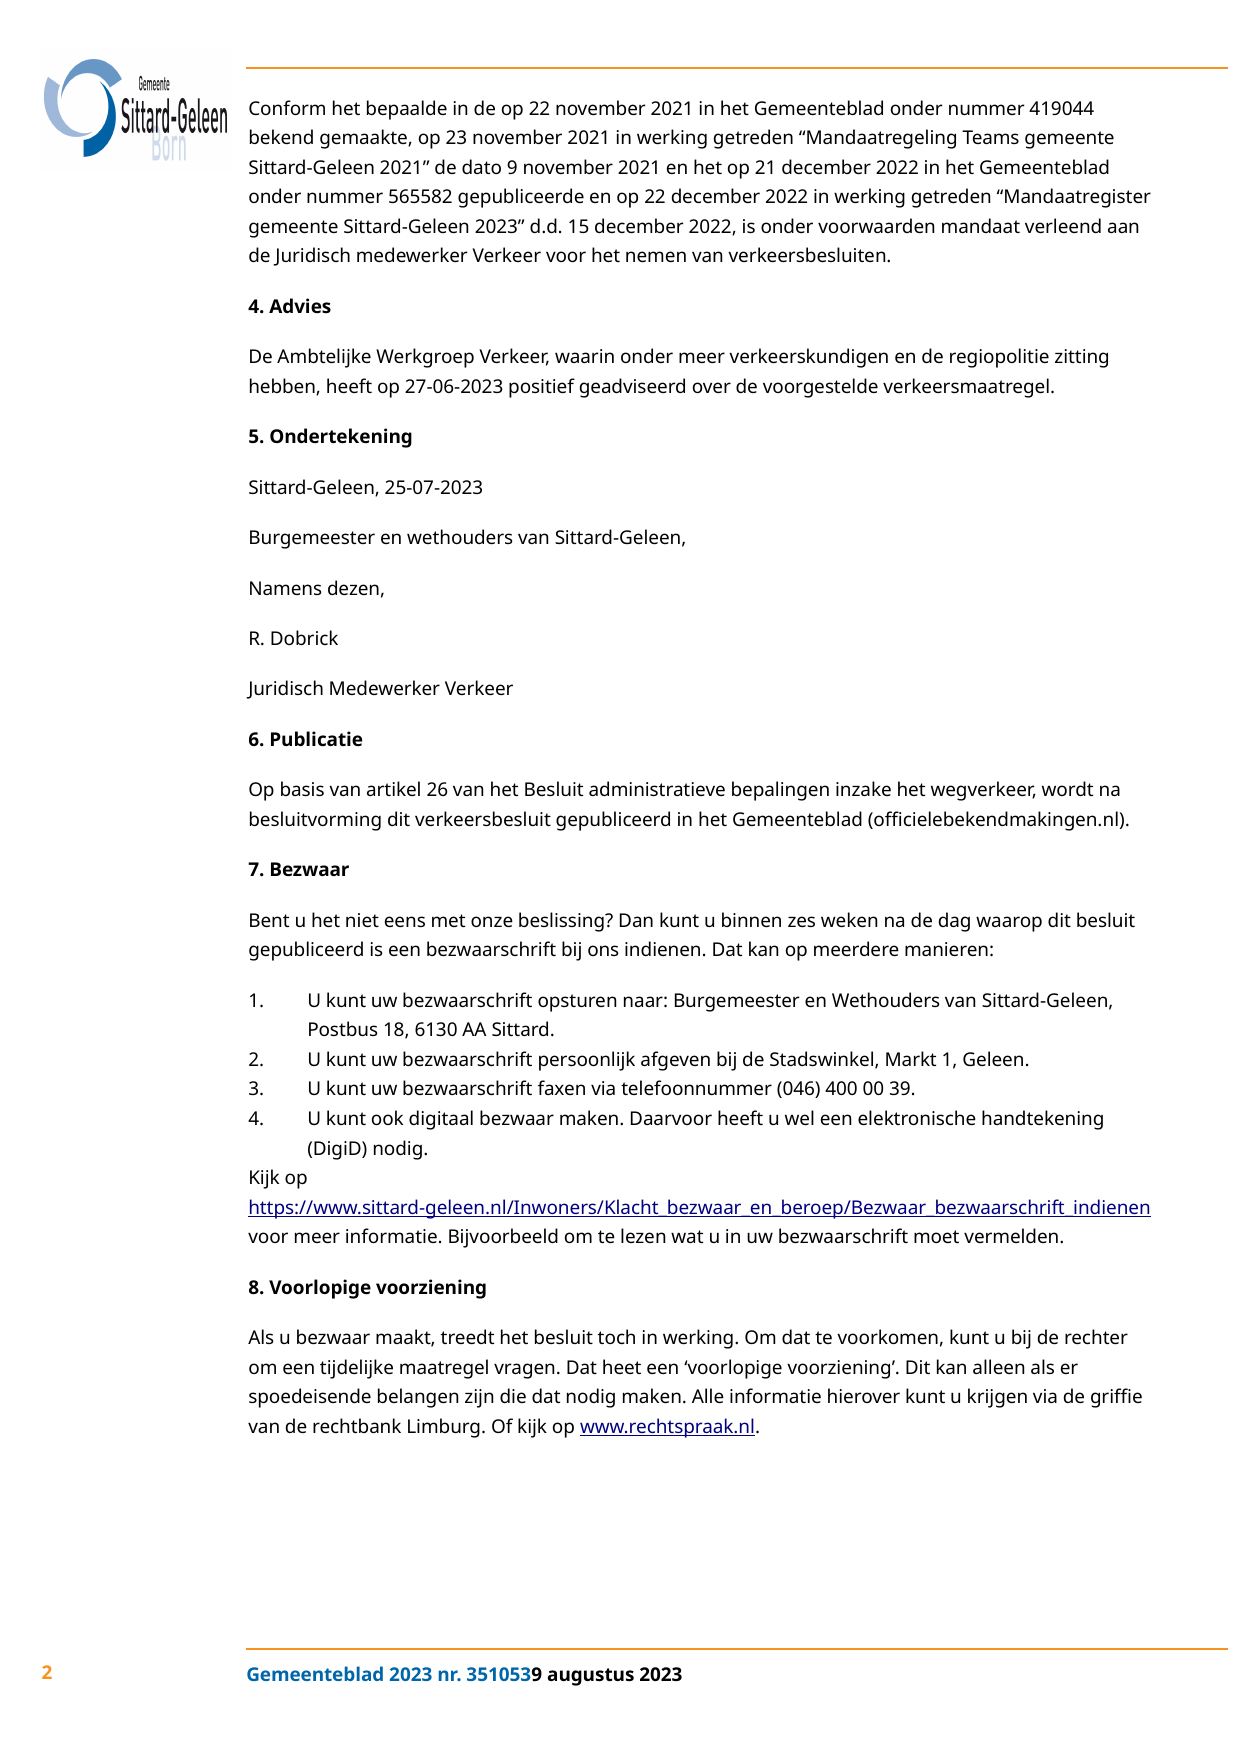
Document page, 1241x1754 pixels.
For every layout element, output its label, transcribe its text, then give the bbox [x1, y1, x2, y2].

text Kijk op https://www.sittard-geleen.nl/Inwoners/Klacht_bezwaar_en_beroep/Bezwaar_bezwaarschrift_indienen voor meer informatie. Bijvoorbeeld om te lezen wat u in uw bezwaarschrift moet vermelden. [248, 1164, 1152, 1249]
text Juridisch Medewerker Verkeer [248, 676, 1152, 701]
text 8. Voorlopige voorziening [248, 1274, 1152, 1300]
picture [41, 47, 231, 172]
text Sittard-Geleen, 25-07-2023 [248, 474, 1152, 500]
text Conform het bepaalde in de op 22 november 2021 in het Gemeenteblad onder nummer 419044 bekend gemaakte, op 23 november 2021 in werking getreden “Mandaatregeling Teams gemeente Sittard-Geleen 2021” de dato 9 november 2021 en het op 21 december 2022 in het Gemeenteblad onder nummer 565582 gepubliceerde en op 22 december 2022 in werking getreden “Mandaatregister gemeente Sittard-Geleen 2023” d.d. 15 december 2022, is onder voorwaarden mandaat verleend aan de Juridisch medewerker Verkeer voor het nemen van verkeersbesluiten. [248, 95, 1152, 268]
text Als u bezwaar maakt, treedt het besluit toch in werking. Om dat te voorkomen, kunt u bij de rechter om een tijdelijke maatregel vragen. Dat heet een ‘voorlopige voorziening’. Dit kan alleen als er spoedeisende belangen zijn die dat nodig maken. Alle informatie hierover kunt u krijgen via de griffie van de rechtbank Limburg. Of kijk op www.rechtspraak.nl. [248, 1324, 1152, 1439]
list U kunt ook digitaal bezwaar maken. Daarvoor heeft u wel een elektronische handtekening (DigiD) nodig. [248, 1105, 1152, 1161]
text Op basis van artikel 26 van het Besluit administratieve bepalingen inzake het wegverkeer, wordt na besluitvorming dit verkeersbesluit gepubliceerd in het Gemeenteblad (officielebekendmakingen.nl). [248, 776, 1152, 832]
list U kunt uw bezwaarschrift persoonlijk afgeven bij de Stadswinkel, Markt 1, Geleen. [248, 1046, 1152, 1072]
text Bent u het niet eens met onze beslissing? Dan kunt u binnen zes weken na de dag waarop dit besluit gepubliceerd is een bezwaarschrift bij ons indienen. Dat kan op meerdere manieren: [248, 907, 1152, 962]
list U kunt uw bezwaarschrift faxen via telefoonnummer (046) 400 00 39. [248, 1076, 1152, 1101]
list U kunt uw bezwaarschrift opsturen naar: Burgemeester en Wethouders van Sittard-Geleen, Postbus 18, 6130 AA Sittard. [248, 987, 1152, 1042]
text 7. Bezwaar [248, 856, 1152, 882]
text Namens dezen, [248, 575, 1152, 601]
text 4. Advies [248, 293, 1152, 319]
text 6. Publicatie [248, 726, 1152, 752]
text 5. Ondertekening [248, 423, 1152, 449]
text Burgemeester en wethouders van Sittard-Geleen, [248, 524, 1152, 550]
text R. Dobrick [248, 625, 1152, 651]
text De Ambtelijke Werkgroep Verkeer, waarin onder meer verkeerskundigen en de regiopolitie zitting hebben, heeft op 27-06-2023 positief geadviseerd over de voorgestelde verkeersmaatregel. [248, 343, 1152, 399]
